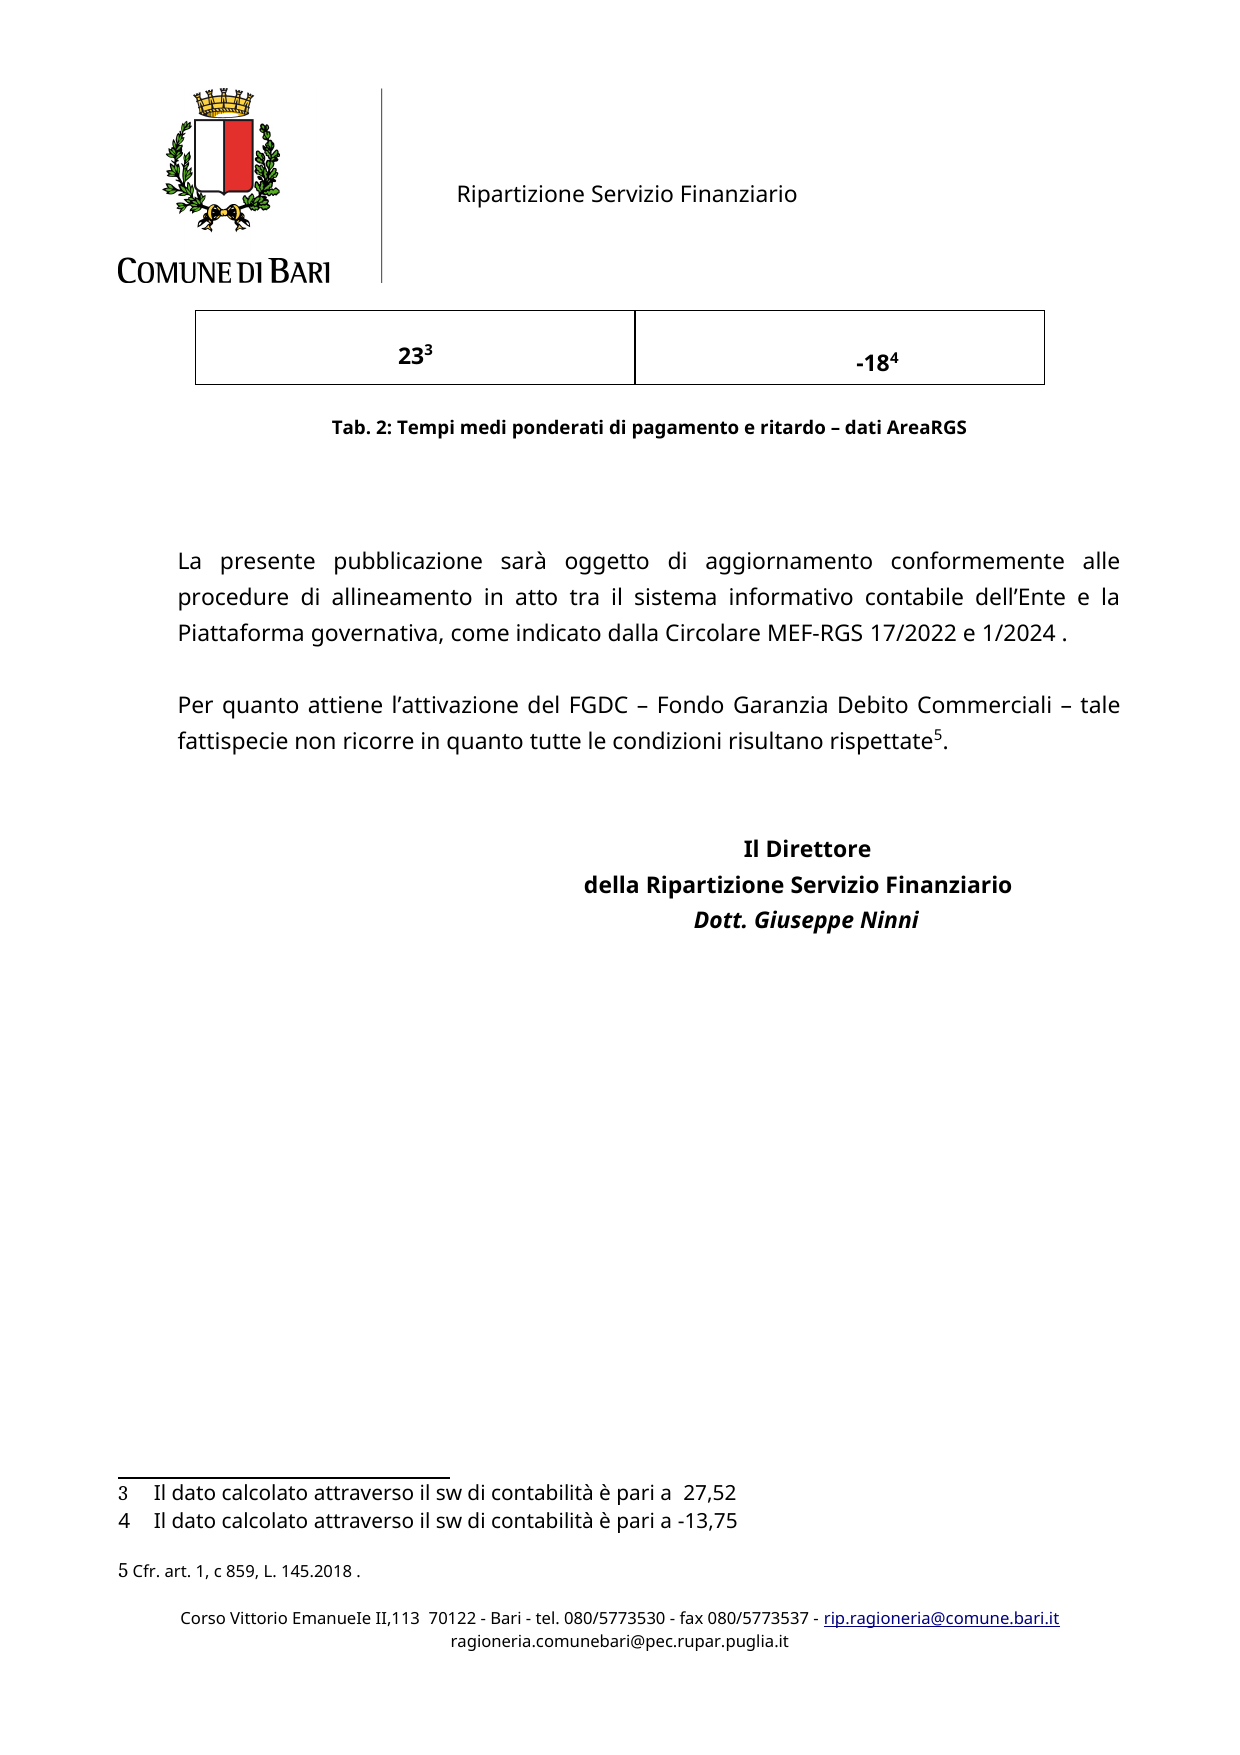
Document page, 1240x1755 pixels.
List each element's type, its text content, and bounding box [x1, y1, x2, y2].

table_cell 23 [196, 311, 634, 384]
text La presente pubblicazione sarà oggetto di aggiornamento conformemente alle procedure di allineamento in atto tra il sistema informativo contabile dell’Ente e la Piattaforma governativa, come indicato dalla Circolare MEF-RGS 17/2022 e 1/2024 . [177, 545, 1121, 648]
text Dott. Giuseppe Ninni [177, 904, 1121, 936]
text Cfr. art. 1, c 859, L. 145.2018 . [118, 1558, 1121, 1582]
text Il Direttore [177, 833, 1121, 864]
picture [118, 88, 383, 283]
text della Ripartizione Servizio Finanziario [177, 868, 1121, 900]
text Per quanto attiene l’attivazione del FGDC – Fondo Garanzia Debito Commerciali – tale fattispecie non ricorre in quanto tutte le condizioni risultano rispettate. [177, 689, 1121, 756]
table_cell -18 [636, 311, 1044, 384]
text Tab. 2: Tempi medi ponderati di pagamento e ritardo – dati AreaRGS [177, 415, 1121, 440]
